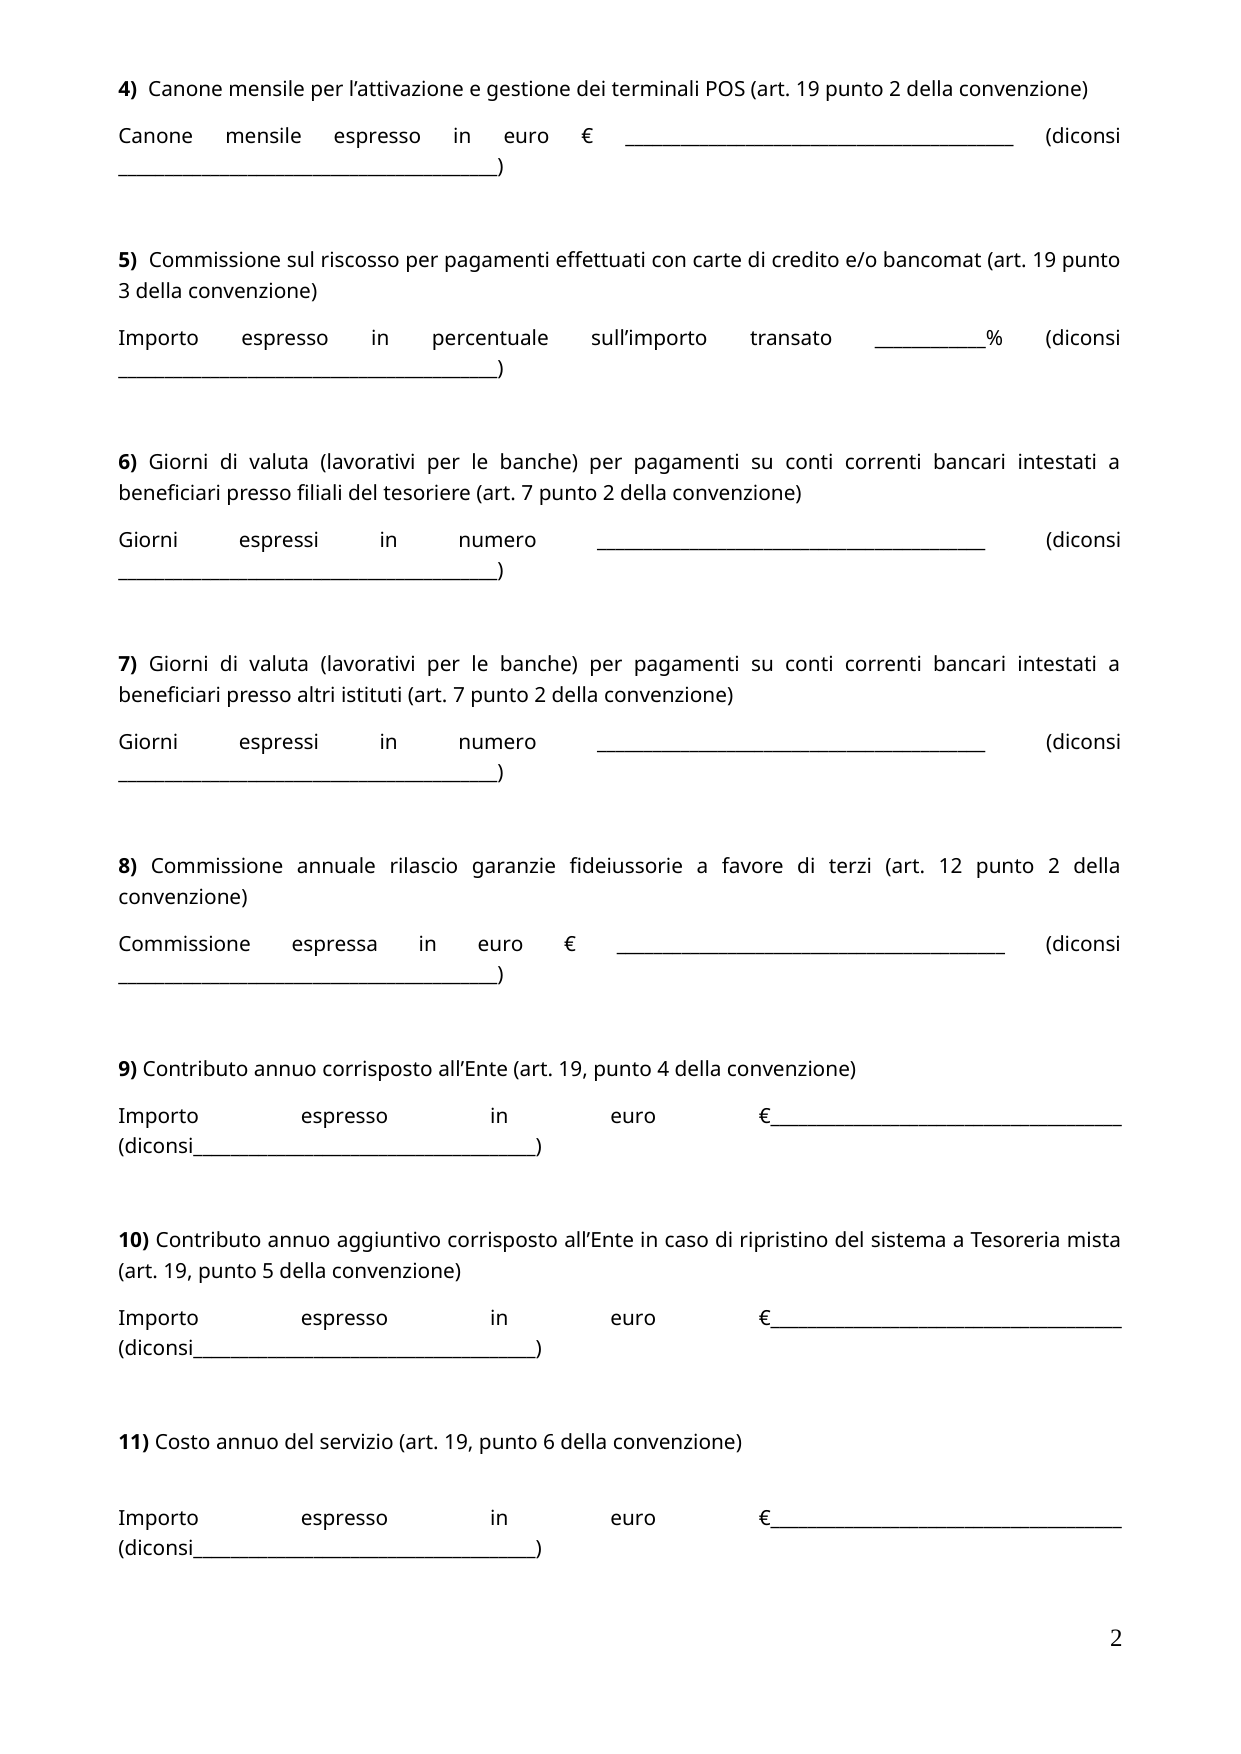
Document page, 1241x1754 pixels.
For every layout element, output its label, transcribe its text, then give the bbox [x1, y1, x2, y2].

text 8) Commissione annuale rilascio garanzie fideiussorie a favore di terzi (art. 12 punto 2 della convenzione) [118, 852, 1122, 911]
text 6) Giorni di valuta (lavorativi per le banche) per pagamenti su conti correnti bancari intestati a beneficiari presso filiali del tesoriere (art. 7 punto 2 della convenzione) [118, 447, 1122, 506]
text 11) Costo annuo del servizio (art. 19, punto 6 della convenzione) [118, 1427, 1122, 1456]
text Giorni espressi in numero __________________________________________ (diconsi _________________________________________) [118, 727, 1122, 786]
text Importo espresso in percentuale sull’importo transato ____________% (diconsi _________________________________________) [118, 323, 1122, 382]
text 5) Commissione sul riscosso per pagamenti effettuati con carte di credito e/o bancomat (art. 19 punto 3 della convenzione) [118, 245, 1122, 304]
text Commissione espressa in euro € __________________________________________ (diconsi _________________________________________) [118, 929, 1122, 988]
text Canone mensile espresso in euro € __________________________________________ (diconsi _________________________________________) [118, 121, 1122, 180]
text 9) Contributo annuo corrisposto all’Ente (art. 19, punto 4 della convenzione) [118, 1054, 1122, 1082]
text 7) Giorni di valuta (lavorativi per le banche) per pagamenti su conti correnti bancari intestati a beneficiari presso altri istituti (art. 7 punto 2 della convenzione) [118, 649, 1122, 708]
text 4) Canone mensile per l’attivazione e gestione dei terminali POS (art. 19 punto 2 della convenzione) [118, 74, 1122, 102]
text Importo espresso in euro €______________________________________ (diconsi_____________________________________) [118, 1101, 1122, 1160]
text 10) Contributo annuo aggiuntivo corrisposto all’Ente in caso di ripristino del sistema a Tesoreria mista (art. 19, punto 5 della convenzione) [118, 1225, 1122, 1284]
text Giorni espressi in numero __________________________________________ (diconsi _________________________________________) [118, 525, 1122, 584]
text Importo espresso in euro €______________________________________ (diconsi_____________________________________) [118, 1503, 1122, 1562]
text Importo espresso in euro €______________________________________ (diconsi_____________________________________) [118, 1303, 1122, 1362]
